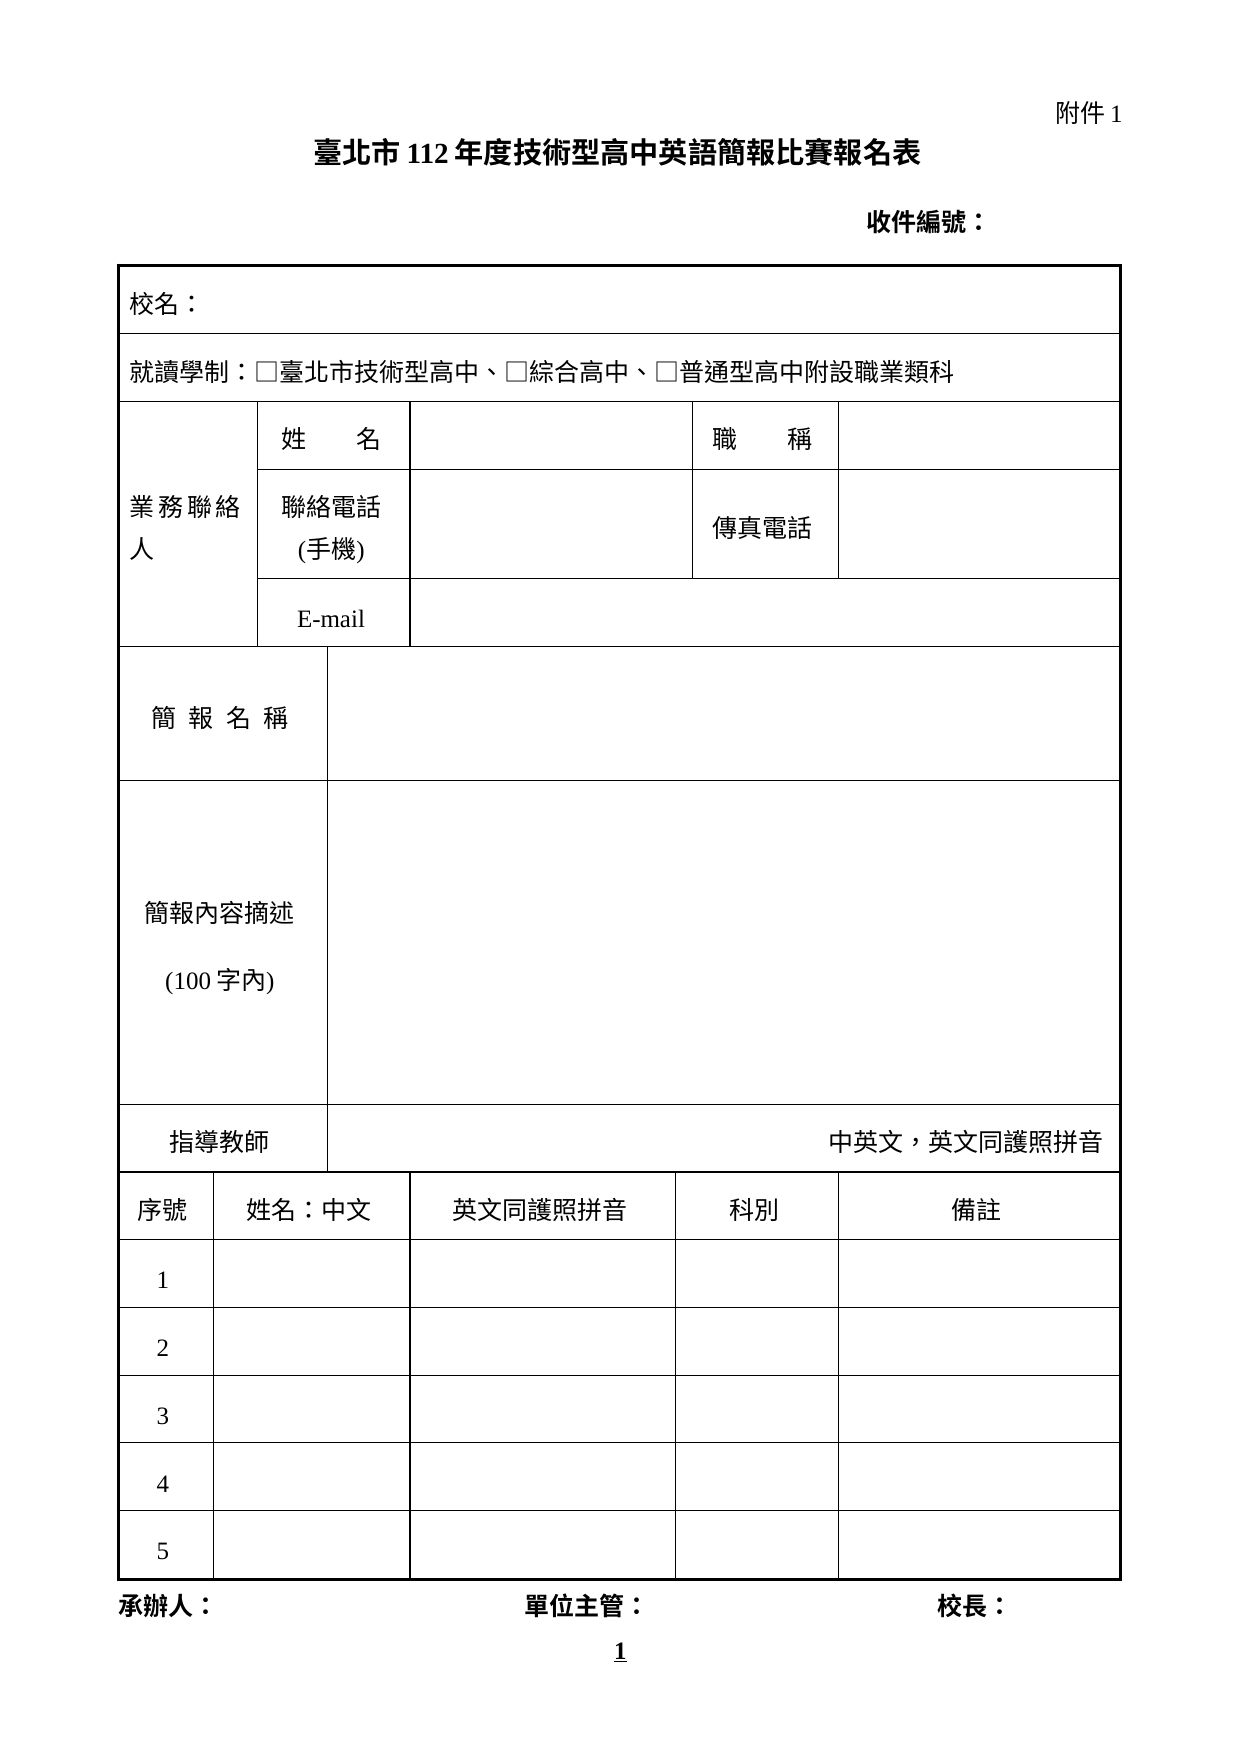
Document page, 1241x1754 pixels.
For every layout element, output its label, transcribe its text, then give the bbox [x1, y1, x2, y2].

table_header 校名： [120, 267, 1119, 333]
table_cell [411, 1240, 675, 1307]
text 承辦人： 單位主管： 校長： [118, 1581, 1116, 1622]
table_cell 職 稱 [693, 402, 838, 469]
table_cell [411, 1308, 675, 1374]
table_cell 4 [120, 1443, 213, 1510]
table_cell 姓 名 [258, 402, 409, 469]
table_cell E-mail [258, 579, 409, 646]
table_cell 姓名：中文 [214, 1173, 409, 1239]
table_cell [839, 1511, 1119, 1578]
table_cell [411, 1511, 675, 1578]
table_cell [411, 1376, 675, 1442]
table_cell 簡報內容摘述 (100字內) [120, 781, 327, 1104]
table_cell [411, 1443, 675, 1510]
table_cell [839, 1376, 1119, 1442]
table_cell [839, 1240, 1119, 1307]
table_cell [411, 579, 1119, 646]
text 收件編號： [118, 197, 1116, 238]
table_cell 聯絡電話(手機) [258, 470, 409, 578]
table_cell 備註 [839, 1173, 1119, 1239]
table_cell [214, 1376, 409, 1442]
table_cell 5 [120, 1511, 213, 1578]
table_cell [839, 1443, 1119, 1510]
table_cell 簡 報 名 稱 [120, 647, 327, 780]
table_cell 科別 [676, 1173, 838, 1239]
table_cell [676, 1511, 838, 1578]
text 附件1 [118, 88, 1122, 129]
table_cell 就讀學制：□臺北市技術型高中、□綜合高中、□普通型高中附設職業類科 [120, 334, 1119, 401]
table_cell [214, 1308, 409, 1374]
table_cell [839, 470, 1119, 578]
table_cell 指導教師 [120, 1105, 327, 1171]
text 臺北市112年度技術型高中英語簡報比賽報名表 [118, 129, 1116, 172]
table_cell 英文同護照拼音 [411, 1173, 675, 1239]
table_cell [328, 781, 1119, 1104]
table_cell [411, 402, 692, 469]
table_cell 業務聯絡人 [120, 402, 257, 646]
table_cell [676, 1443, 838, 1510]
table_cell 中英文，英文同護照拼音 [328, 1105, 1119, 1171]
table_cell [676, 1308, 838, 1374]
table_cell 3 [120, 1376, 213, 1442]
table_cell [839, 402, 1119, 469]
table_cell 序號 [120, 1173, 213, 1239]
table_cell [676, 1240, 838, 1307]
table_cell [411, 470, 692, 578]
table_cell 傳真電話 [693, 470, 838, 578]
table_cell [214, 1240, 409, 1307]
table_cell 1 [120, 1240, 213, 1307]
table_cell [839, 1308, 1119, 1374]
table_cell [214, 1443, 409, 1510]
table_cell [328, 647, 1119, 780]
table_cell 2 [120, 1308, 213, 1374]
table_cell [676, 1376, 838, 1442]
table_cell [214, 1511, 409, 1578]
